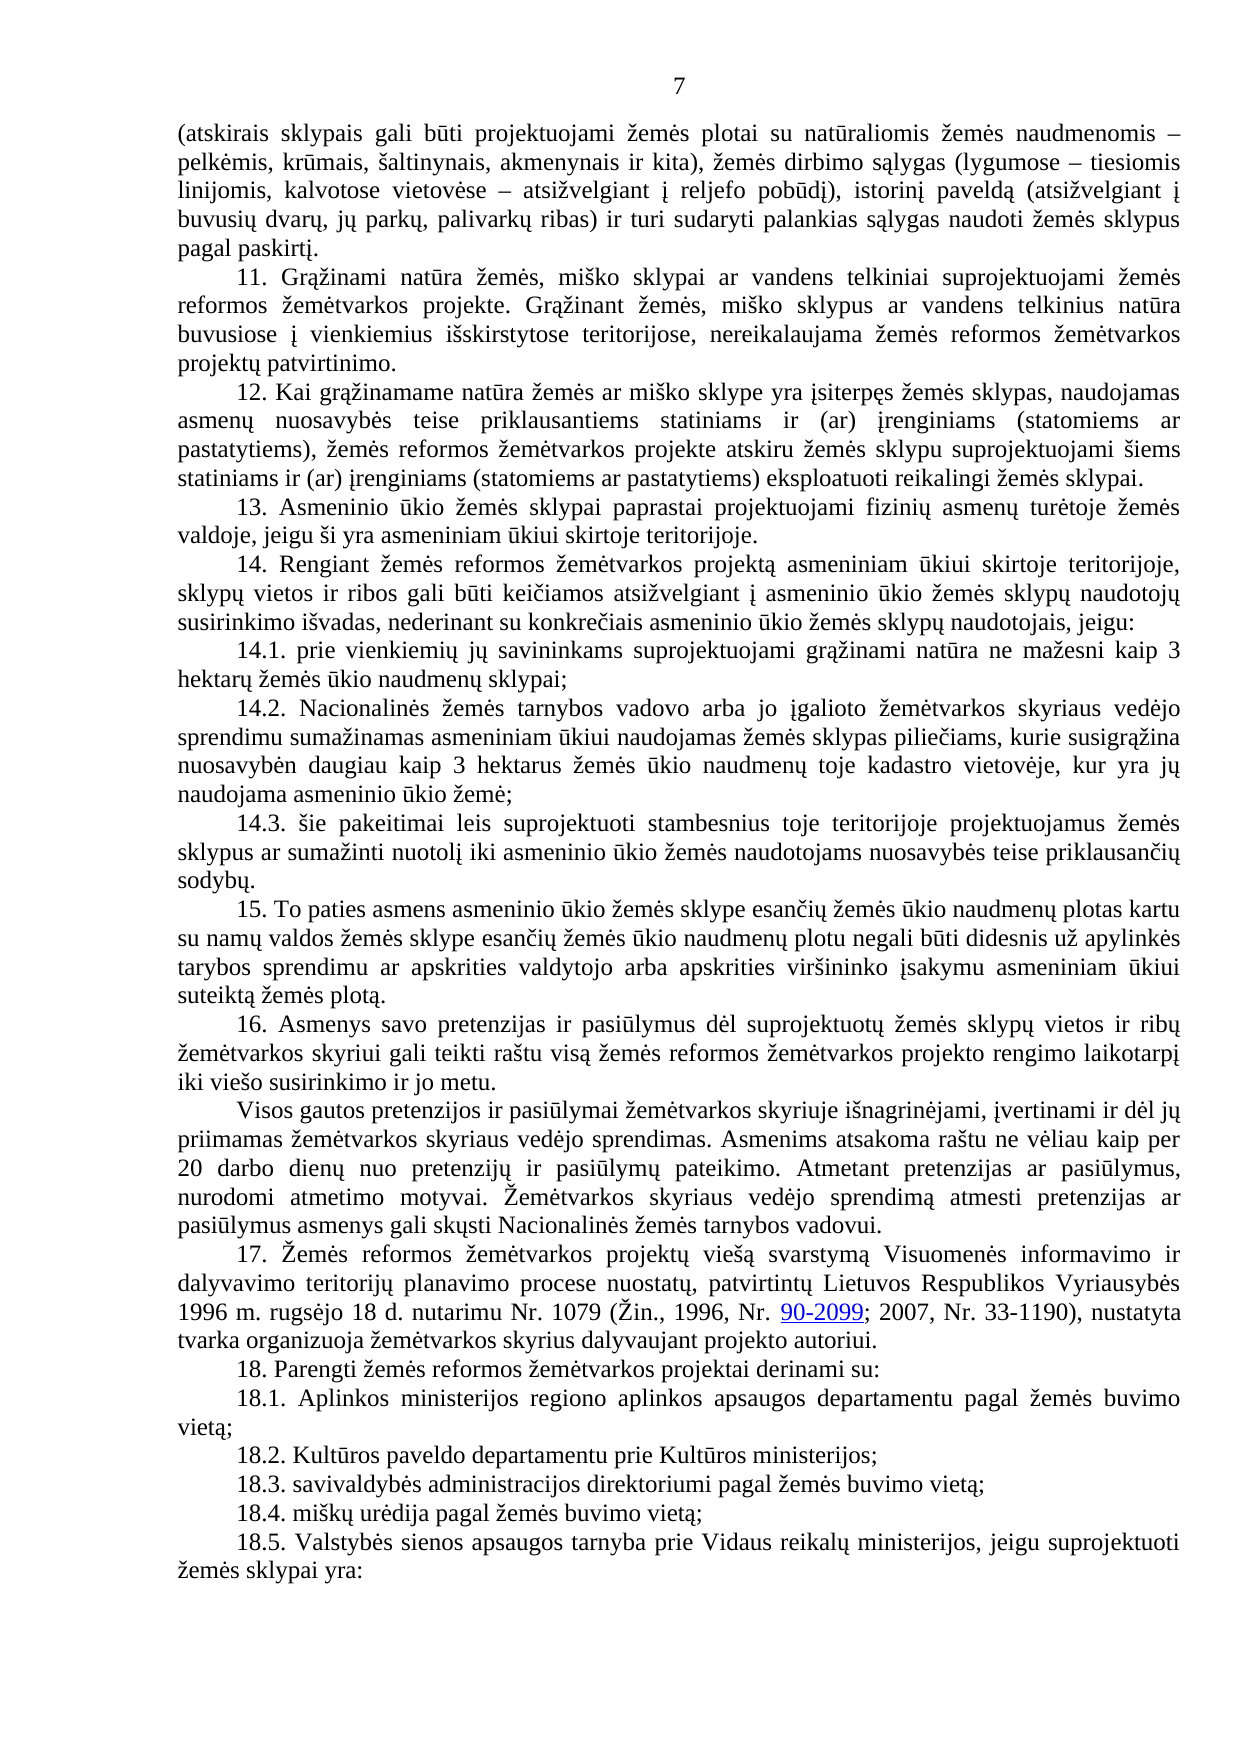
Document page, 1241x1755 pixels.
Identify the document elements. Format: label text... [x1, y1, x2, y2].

text 18.5. Valstybės sienos apsaugos tarnyba prie Vidaus reikalų ministerijos, jeigu suprojektuoti žemės sklypai yra: [177, 1527, 1181, 1584]
text 11. Grąžinami natūra žemės, miško sklypai ar vandens telkiniai suprojektuojami žemės reformos žemėtvarkos projekte. Grąžinant žemės, miško sklypus ar vandens telkinius natūra buvusiose į vienkiemius išskirstytose teritorijose, nereikalaujama žemės reformos žemėtvarkos projektų patvirtinimo. [177, 262, 1181, 377]
text 14.3. šie pakeitimai leis suprojektuoti stambesnius toje teritorijoje projektuojamus žemės sklypus ar sumažinti nuotolį iki asmeninio ūkio žemės naudotojams nuosavybės teise priklausančių sodybų. [177, 808, 1181, 894]
text 17. Žemės reformos žemėtvarkos projektų viešą svarstymą Visuomenės informavimo ir dalyvavimo teritorijų planavimo procese nuostatų, patvirtintų Lietuvos Respublikos Vyriausybės 1996 m. rugsėjo 18 d. nutarimu Nr. 1079 (Žin., 1996, Nr. 90-2099; 2007, Nr. 33-1190), nustatyta tvarka organizuoja žemėtvarkos skyrius dalyvaujant projekto autoriui. [177, 1239, 1181, 1354]
text 15. To paties asmens asmeninio ūkio žemės sklype esančių žemės ūkio naudmenų plotas kartu su namų valdos žemės sklype esančių žemės ūkio naudmenų plotu negali būti didesnis už apylinkės tarybos sprendimu ar apskrities valdytojo arba apskrities viršininko įsakymu asmeniniam ūkiui suteiktą žemės plotą. [177, 894, 1181, 1009]
text 18.1. Aplinkos ministerijos regiono aplinkos apsaugos departamentu pagal žemės buvimo vietą; [177, 1383, 1181, 1441]
text 18.2. Kultūros paveldo departamentu prie Kultūros ministerijos; [177, 1441, 1181, 1469]
text 18. Parengti žemės reformos žemėtvarkos projektai derinami su: [177, 1354, 1181, 1383]
text 13. Asmeninio ūkio žemės sklypai paprastai projektuojami fizinių asmenų turėtoje žemės valdoje, jeigu ši yra asmeniniam ūkiui skirtoje teritorijoje. [177, 492, 1181, 549]
text (atskirais sklypais gali būti projektuojami žemės plotai su natūraliomis žemės naudmenomis – pelkėmis, krūmais, šaltinynais, akmenynais ir kita), žemės dirbimo sąlygas (lygumose – tiesiomis linijomis, kalvotose vietovėse – atsižvelgiant į reljefo pobūdį), istorinį paveldą (atsižvelgiant į buvusių dvarų, jų parkų, palivarkų ribas) ir turi sudaryti palankias sąlygas naudoti žemės sklypus pagal paskirtį. [177, 118, 1181, 262]
text 18.4. miškų urėdija pagal žemės buvimo vietą; [177, 1498, 1181, 1527]
text Visos gautos pretenzijos ir pasiūlymai žemėtvarkos skyriuje išnagrinėjami, įvertinami ir dėl jų priimamas žemėtvarkos skyriaus vedėjo sprendimas. Asmenims atsakoma raštu ne vėliau kaip per 20 darbo dienų nuo pretenzijų ir pasiūlymų pateikimo. Atmetant pretenzijas ar pasiūlymus, nurodomi atmetimo motyvai. Žemėtvarkos skyriaus vedėjo sprendimą atmesti pretenzijas ar pasiūlymus asmenys gali skųsti Nacionalinės žemės tarnybos vadovui. [177, 1096, 1181, 1239]
text 14. Rengiant žemės reformos žemėtvarkos projektą asmeniniam ūkiui skirtoje teritorijoje, sklypų vietos ir ribos gali būti keičiamos atsižvelgiant į asmeninio ūkio žemės sklypų naudotojų susirinkimo išvadas, nederinant su konkrečiais asmeninio ūkio žemės sklypų naudotojais, jeigu: [177, 549, 1181, 636]
text 18.3. savivaldybės administracijos direktoriumi pagal žemės buvimo vietą; [177, 1469, 1181, 1498]
text 16. Asmenys savo pretenzijas ir pasiūlymus dėl suprojektuotų žemės sklypų vietos ir ribų žemėtvarkos skyriui gali teikti raštu visą žemės reformos žemėtvarkos projekto rengimo laikotarpį iki viešo susirinkimo ir jo metu. [177, 1009, 1181, 1096]
text 14.2. Nacionalinės žemės tarnybos vadovo arba jo įgalioto žemėtvarkos skyriaus vedėjo sprendimu sumažinamas asmeniniam ūkiui naudojamas žemės sklypas piliečiams, kurie susigrąžina nuosavybėn daugiau kaip 3 hektarus žemės ūkio naudmenų toje kadastro vietovėje, kur yra jų naudojama asmeninio ūkio žemė; [177, 693, 1181, 808]
text 14.1. prie vienkiemių jų savininkams suprojektuojami grąžinami natūra ne mažesni kaip 3 hektarų žemės ūkio naudmenų sklypai; [177, 636, 1181, 693]
text 12. Kai grąžinamame natūra žemės ar miško sklype yra įsiterpęs žemės sklypas, naudojamas asmenų nuosavybės teise priklausantiems statiniams ir (ar) įrenginiams (statomiems ar pastatytiems), žemės reformos žemėtvarkos projekte atskiru žemės sklypu suprojektuojami šiems statiniams ir (ar) įrenginiams (statomiems ar pastatytiems) eksploatuoti reikalingi žemės sklypai. [177, 377, 1181, 492]
